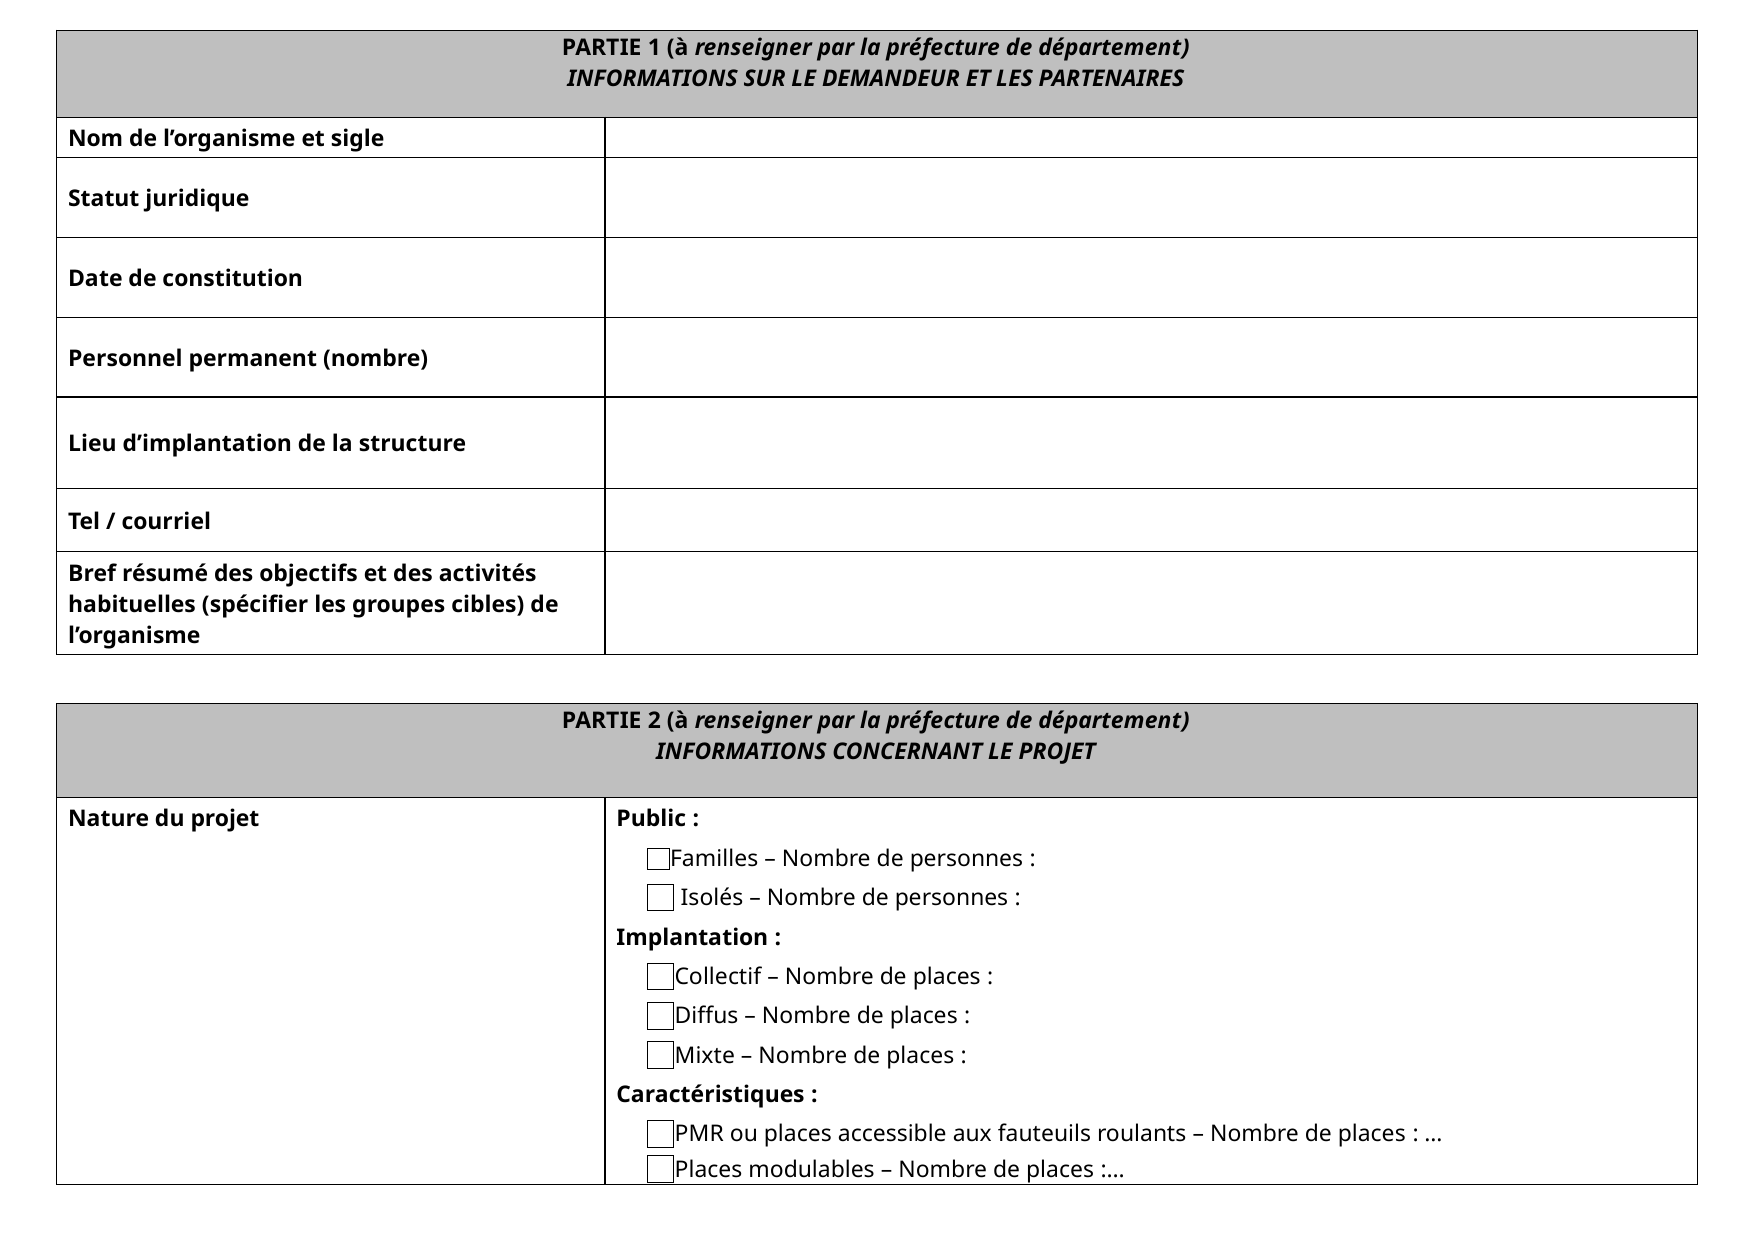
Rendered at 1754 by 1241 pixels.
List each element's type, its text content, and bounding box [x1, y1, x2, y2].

table_header PARTIE 2 (à renseigner par la préfecture de département) INFORMATIONS CONCERNANT LE PROJET [57, 704, 1697, 797]
table_cell Nom de l’organisme et sigle [57, 118, 604, 157]
table_cell [606, 238, 1697, 317]
table_cell Lieu d’implantation de la structure [57, 398, 604, 488]
table_cell Personnel permanent (nombre) [57, 318, 604, 396]
table_cell Bref résumé des objectifs et des activités habituelles (spécifier les groupes cibles) de l’organisme [57, 552, 604, 654]
table_header PARTIE 1 (à renseigner par la préfecture de département) INFORMATIONS SUR LE DEMANDEUR ET LES PARTENAIRES [57, 31, 1697, 117]
table_cell [606, 398, 1697, 488]
table_cell Statut juridique [57, 158, 604, 237]
table_cell Tel / courriel [57, 489, 604, 551]
table_cell [606, 489, 1697, 551]
table_cell Date de constitution [57, 238, 604, 317]
table_cell [606, 158, 1697, 237]
table_cell [606, 318, 1697, 396]
table_cell [606, 118, 1697, 157]
table_cell [606, 552, 1697, 654]
table_cell Nature du projet [57, 798, 604, 1183]
table_cell Public : Familles – Nombre de personnes : Isolés – Nombre de personnes : Implantation : Collectif – Nombre de places : Diffus – Nombre de places : Mixte – Nombre de places : Caractéristiques : PMR ou places accessible aux fauteuils roulants – Nombre de places : … Places modulables – Nombre de places :… [606, 798, 1697, 1183]
